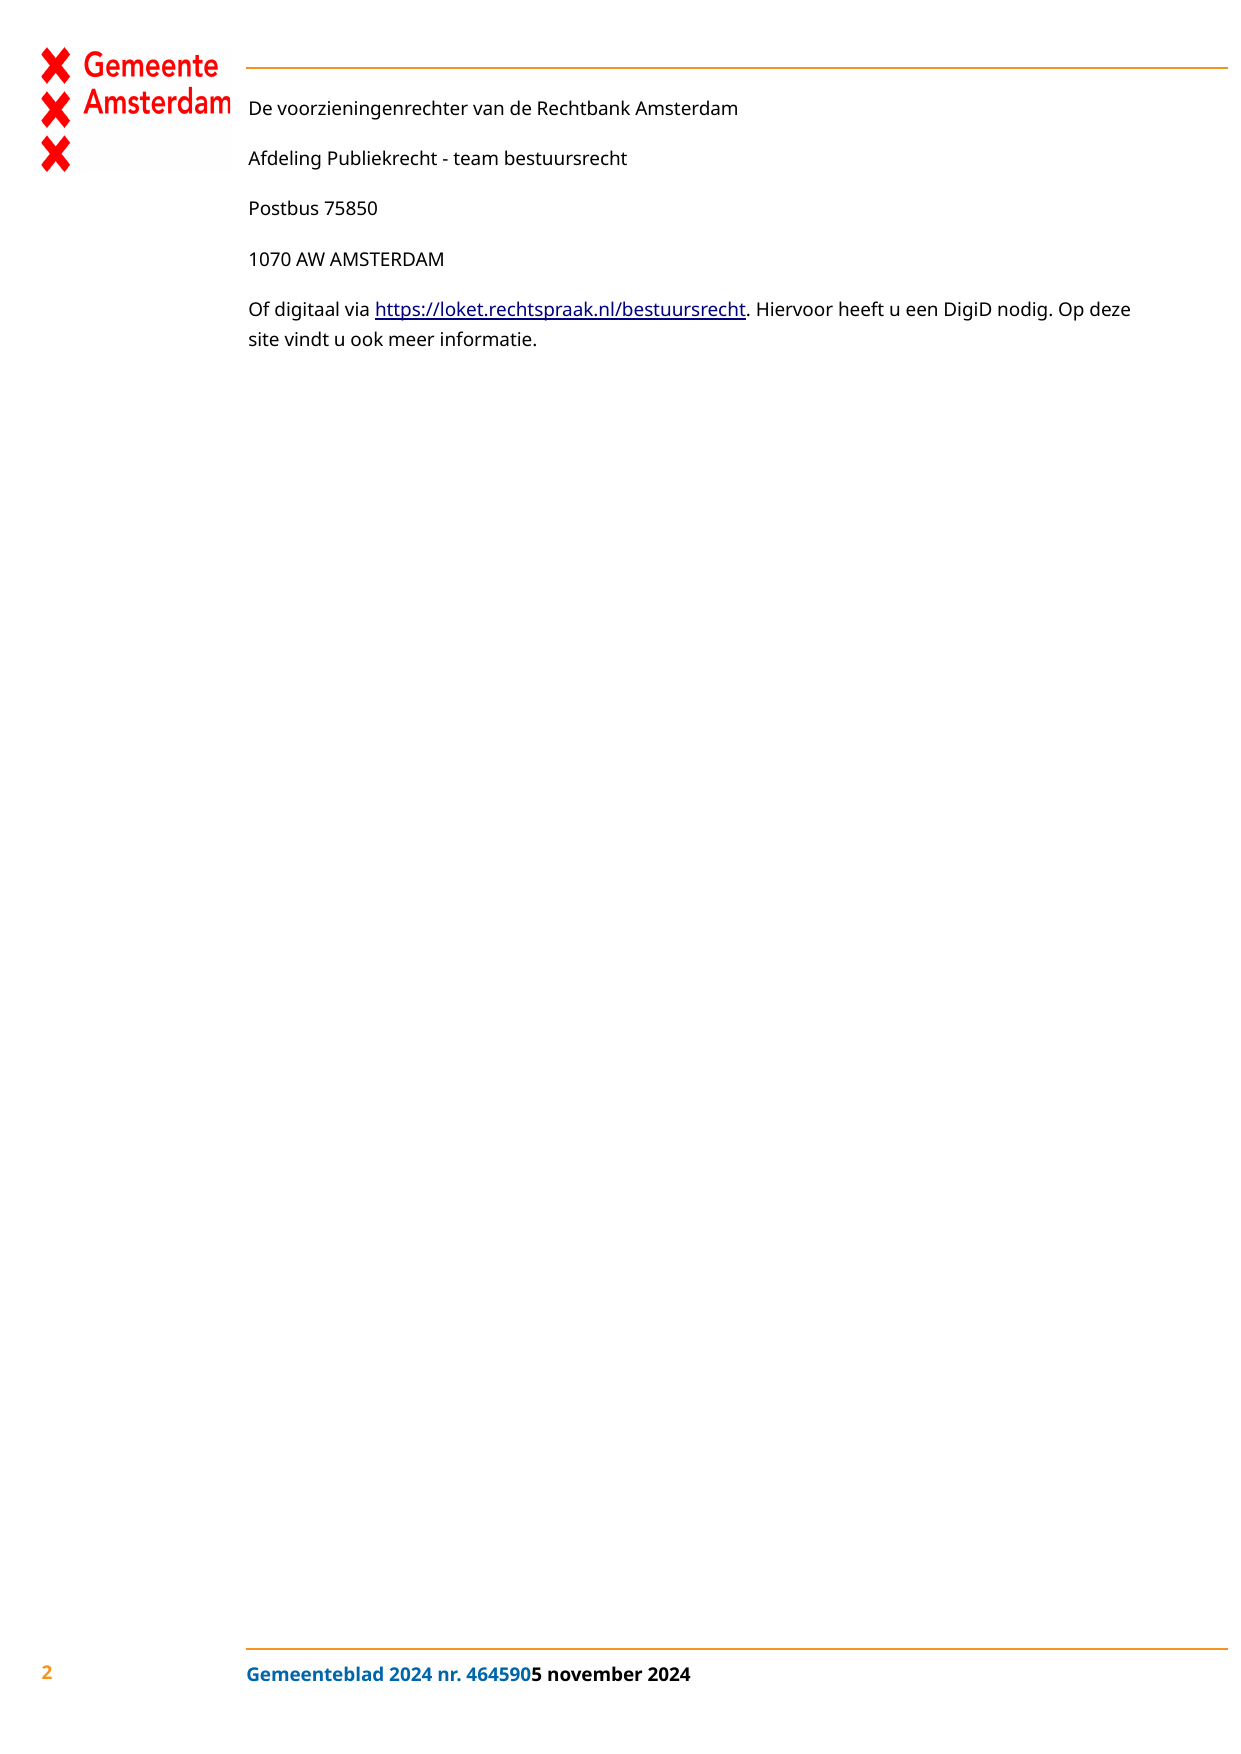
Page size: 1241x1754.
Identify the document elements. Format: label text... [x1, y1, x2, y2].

text Afdeling Publiekrecht - team bestuursrecht [248, 145, 1152, 171]
text Of digitaal via https://loket.rechtspraak.nl/bestuursrecht. Hiervoor heeft u een DigiD nodig. Op deze site vindt u ook meer informatie. [248, 296, 1152, 352]
text De voorzieningenrechter van de Rechtbank Amsterdam [248, 95, 1152, 121]
picture [41, 47, 231, 172]
text 1070 AW AMSTERDAM [248, 246, 1152, 272]
text Postbus 75850 [248, 196, 1152, 221]
